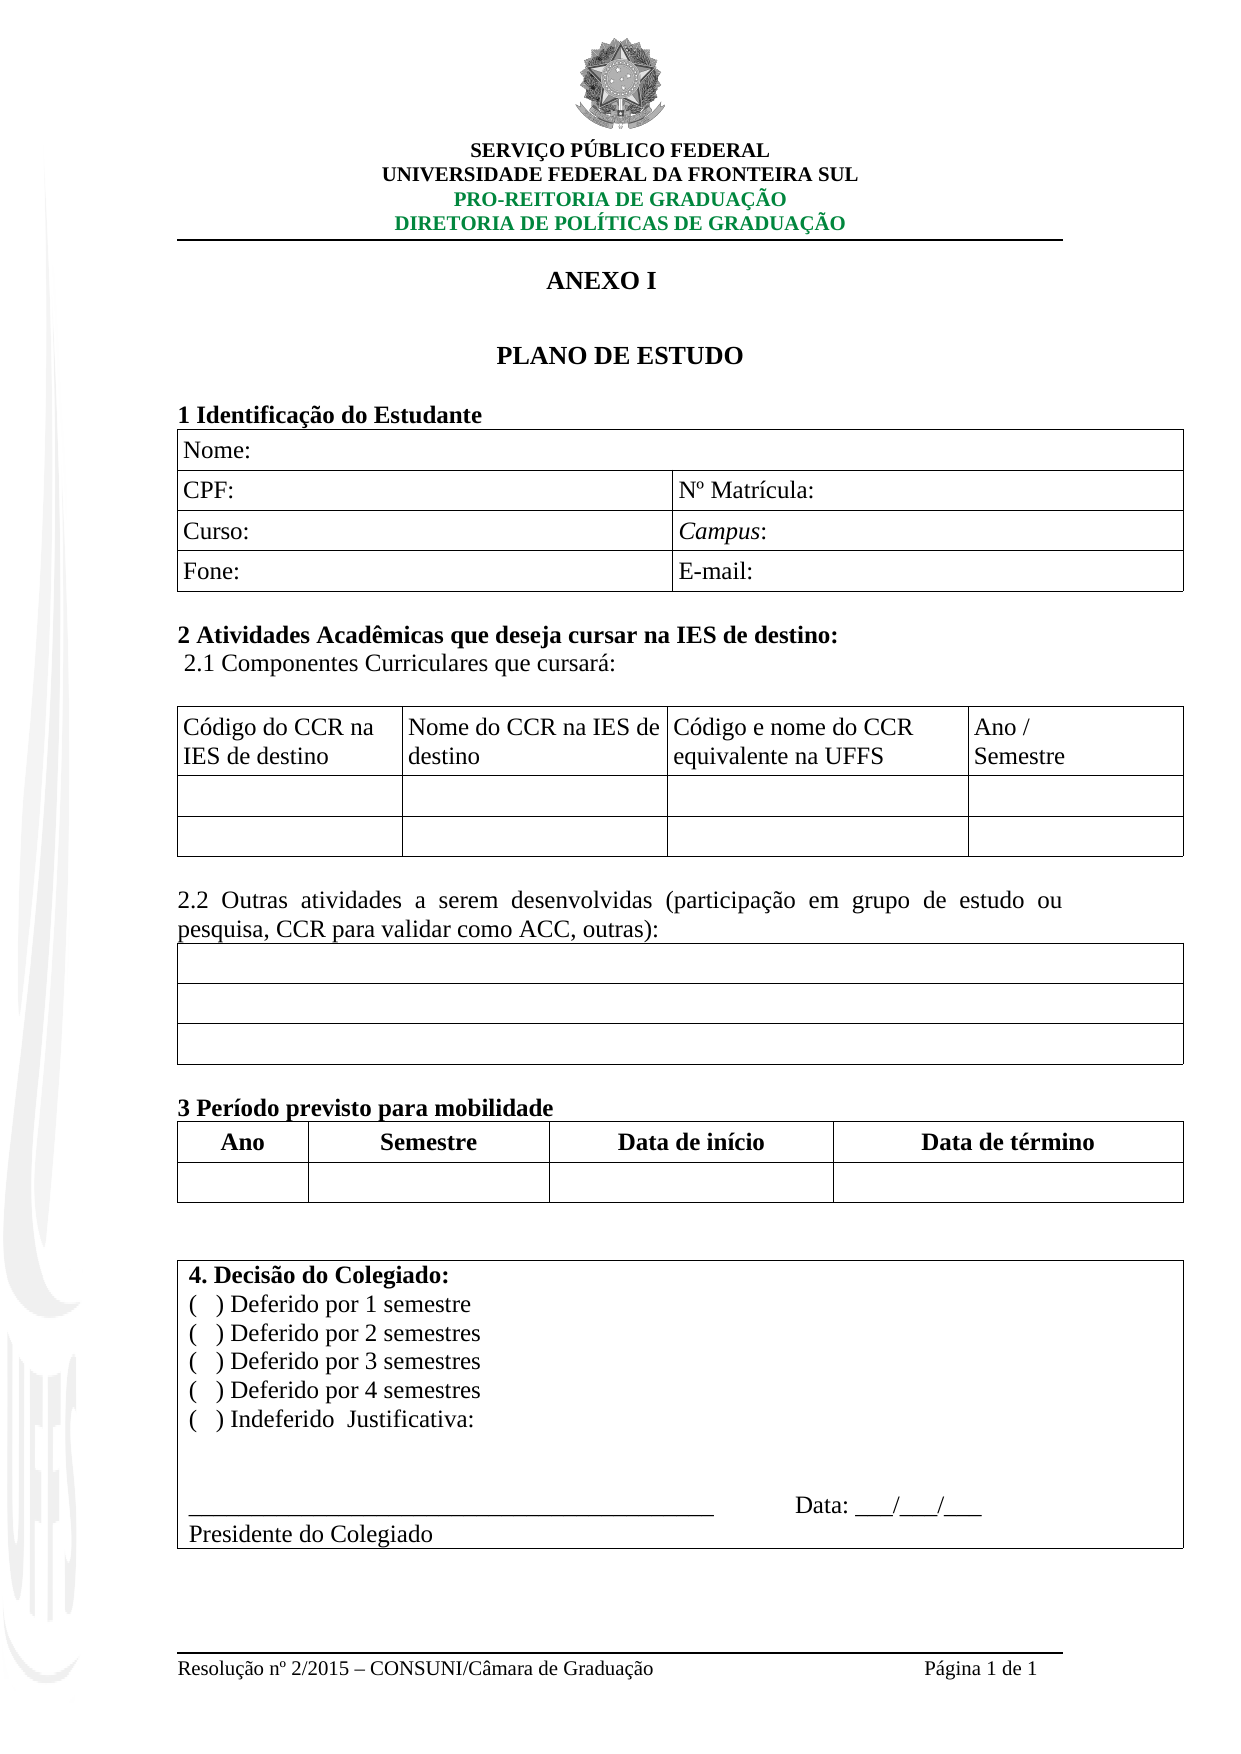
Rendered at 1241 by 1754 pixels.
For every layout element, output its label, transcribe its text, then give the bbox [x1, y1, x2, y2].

table_header Código e nome do CCR equivalente na UFFS [668, 707, 968, 775]
text ANEXO I [177, 265, 1063, 295]
table_cell Curso: [178, 511, 672, 550]
table_header 4. Decisão do Colegiado: ( ) Deferido por 1 semestre ( ) Deferido por 2 semestres ( ) Deferido por 3 semestres ( ) Deferido por 4 semestres ( ) Indeferido Justificativa: __________________________________________ Data: ___/___/___ Presidente do Colegiado [178, 1261, 1183, 1548]
table_header Ano [178, 1122, 308, 1162]
table_header Data de término [834, 1122, 1183, 1162]
table_header Data de início [550, 1122, 833, 1162]
table_cell [403, 817, 667, 856]
table_cell [178, 817, 402, 856]
text 2.1 Componentes Curriculares que cursará: [177, 648, 1063, 677]
table_cell Fone: [178, 551, 672, 591]
text PLANO DE ESTUDO [177, 340, 1063, 370]
table_cell [969, 776, 1183, 816]
table_cell CPF: [178, 471, 672, 510]
table_cell [969, 817, 1183, 856]
table_header Semestre [309, 1122, 549, 1162]
text 1 Identificação do Estudante [177, 400, 1063, 429]
table_cell [178, 1163, 308, 1202]
table_cell [550, 1163, 833, 1202]
table_cell [309, 1163, 549, 1202]
text 3 Período previsto para mobilidade [177, 1093, 1063, 1121]
table_header [178, 944, 1183, 983]
table_cell [403, 776, 667, 816]
text 2.2 Outras atividades a serem desenvolvidas (participação em grupo de estudo ou pesquisa, CCR para validar como ACC, outras): [177, 885, 1063, 942]
table_cell [668, 776, 968, 816]
table_cell [834, 1163, 1183, 1202]
table_cell Nº Matrícula: [673, 471, 1183, 510]
table_header Ano / Semestre [969, 707, 1183, 775]
table_cell [178, 984, 1183, 1023]
table_cell [178, 1024, 1183, 1064]
picture [575, 38, 665, 129]
table_cell [178, 776, 402, 816]
table_header Nome: [178, 430, 1183, 469]
table_cell Campus: [673, 511, 1183, 550]
text 2 Atividades Acadêmicas que deseja cursar na IES de destino: [177, 620, 1063, 648]
table_cell [668, 817, 968, 856]
table_header Nome do CCR na IES de destino [403, 707, 667, 775]
table_cell E-mail: [673, 551, 1183, 591]
table_header Código do CCR na IES de destino [178, 707, 402, 775]
